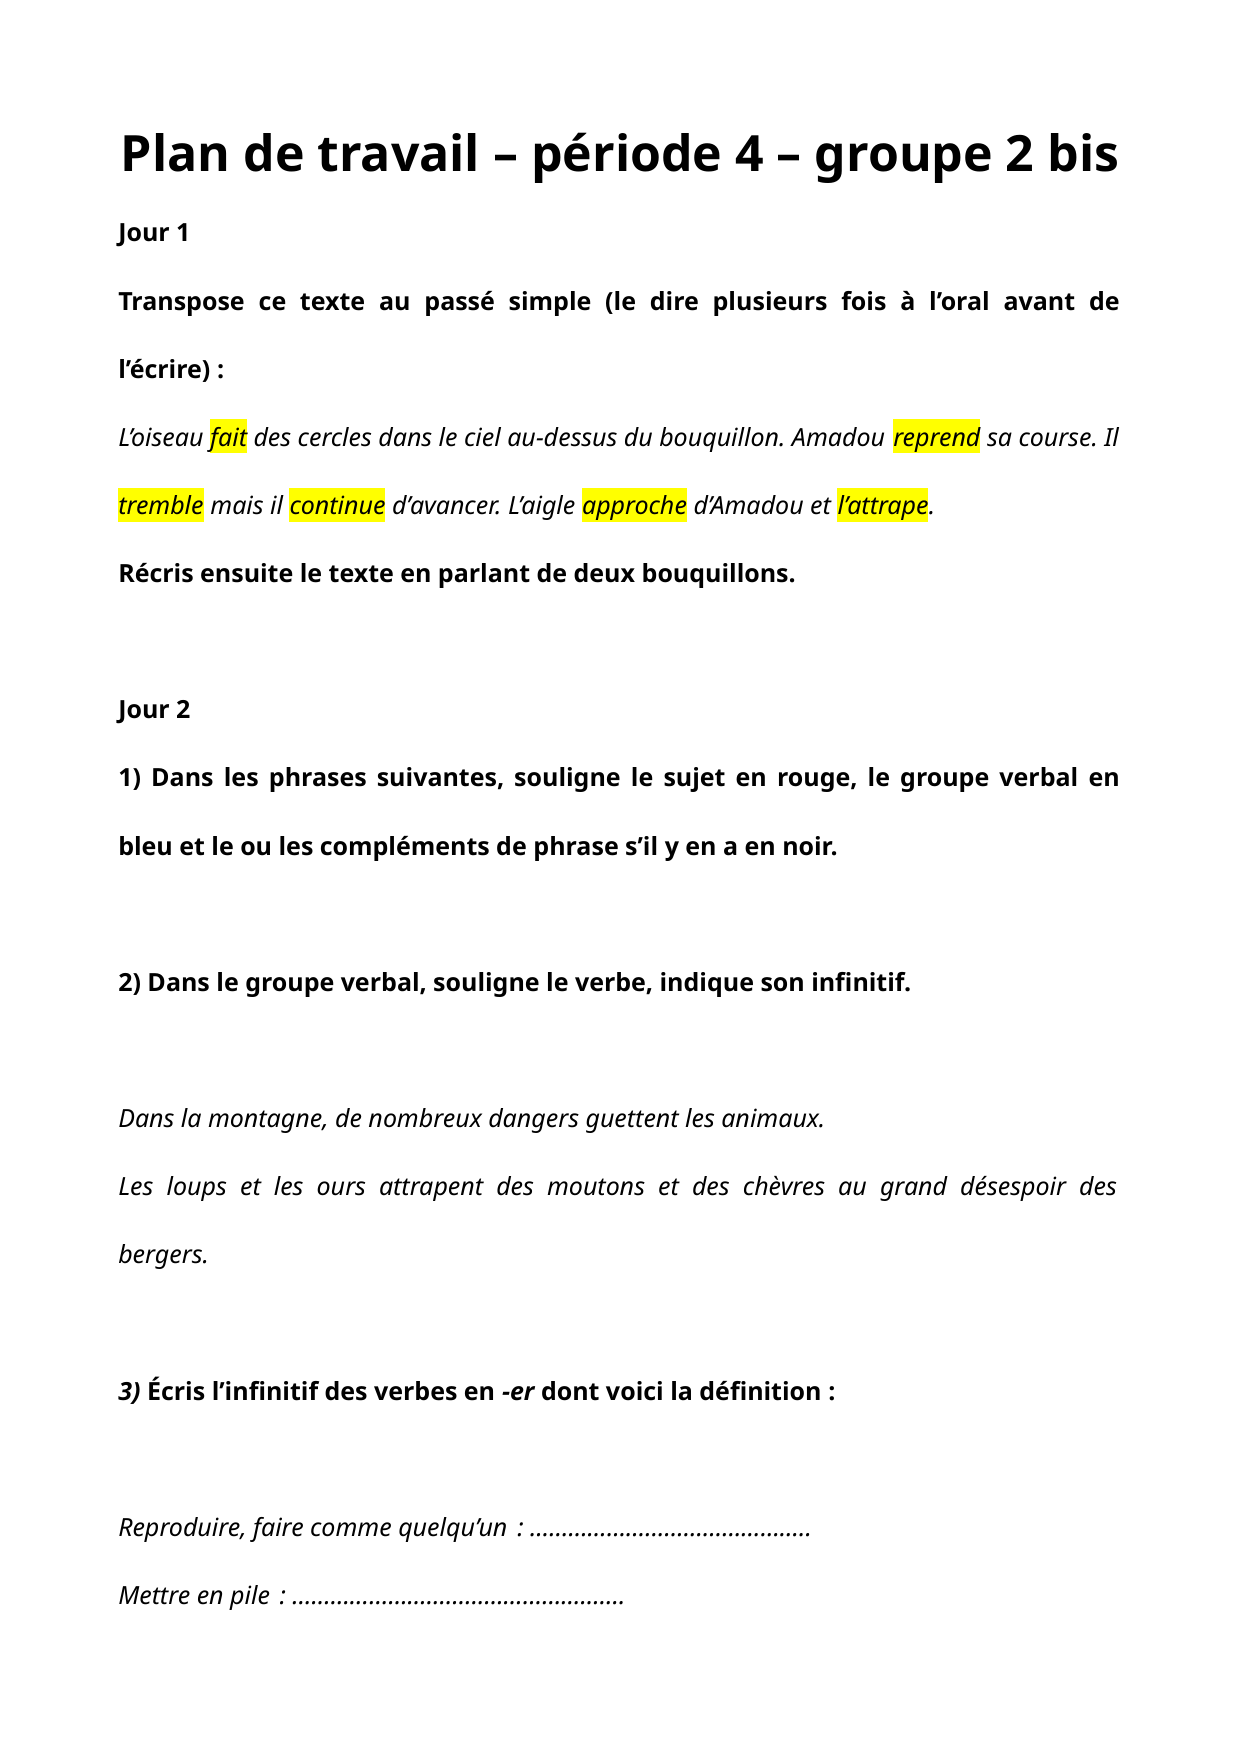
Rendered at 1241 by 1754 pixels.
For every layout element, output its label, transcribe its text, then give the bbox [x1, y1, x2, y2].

text Mettre en pile : ……………………………………………. [118, 1577, 1122, 1612]
text Reproduire, faire comme quelqu’un : …………………………………….. [118, 1509, 1122, 1543]
text Les loups et les ours attrapent des moutons et des chèvres au grand désespoir des bergers. [118, 1169, 1122, 1271]
text 2) Dans le groupe verbal, souligne le verbe, indique son infinitif. [118, 964, 1122, 998]
text Récris ensuite le texte en parlant de deux bouquillons. [118, 556, 1122, 590]
text 1) Dans les phrases suivantes, souligne le sujet en rouge, le groupe verbal en bleu et le ou les compléments de phrase s’il y en a en noir. [118, 760, 1122, 862]
text Jour 2 [118, 692, 1122, 726]
text L’oiseau fait des cercles dans le ciel au-dessus du bouquillon. Amadou reprend sa course. Il tremble mais il continue d’avancer. L’aigle approche d’Amadou et l’attrape. [118, 419, 1122, 522]
text 3) Écris l’infinitif des verbes en -er dont voici la définition : [118, 1373, 1122, 1407]
text Transpose ce texte au passé simple (le dire plusieurs fois à l’oral avant de l’écrire) : [118, 283, 1122, 385]
text Plan de travail – période 4 – groupe 2 bis [118, 118, 1122, 186]
text Dans la montagne, de nombreux dangers guettent les animaux. [118, 1101, 1122, 1135]
text Jour 1 [118, 215, 1122, 249]
